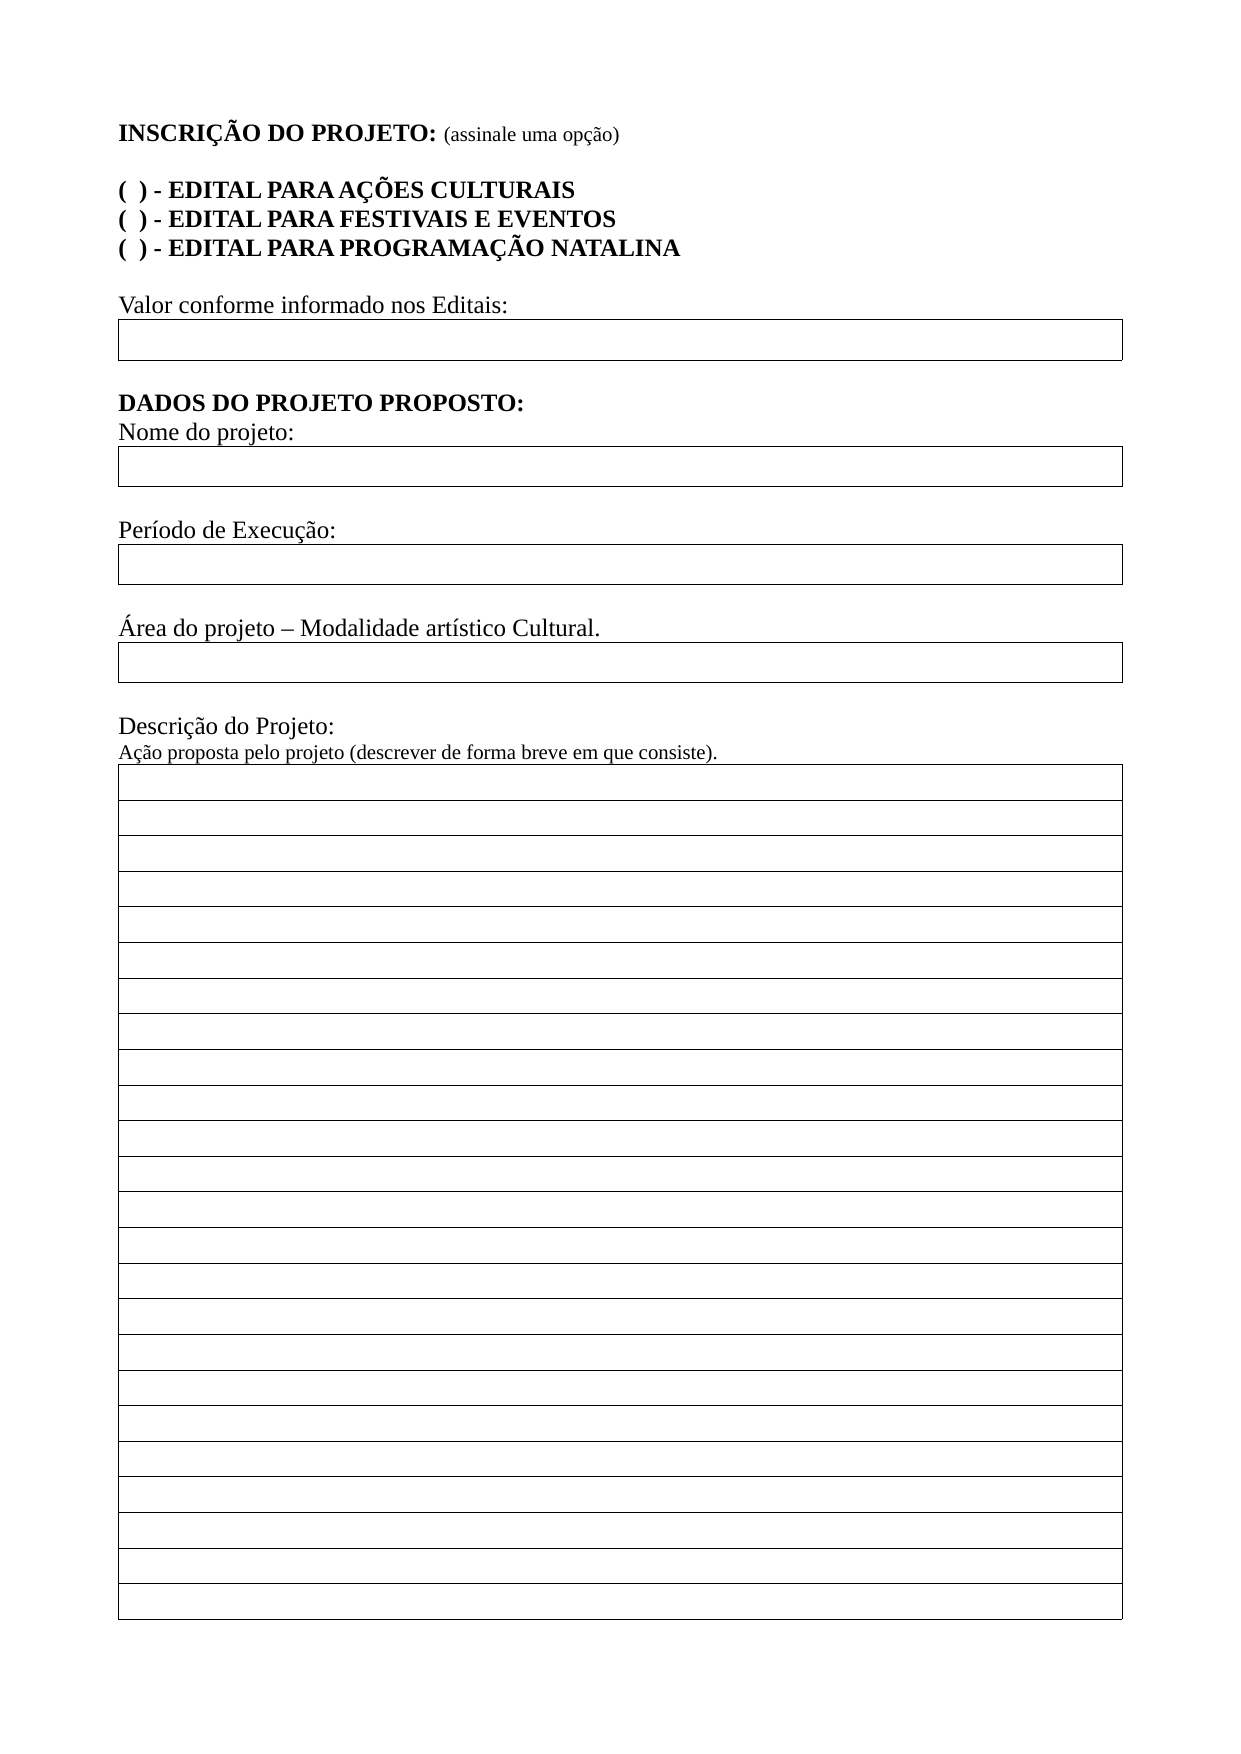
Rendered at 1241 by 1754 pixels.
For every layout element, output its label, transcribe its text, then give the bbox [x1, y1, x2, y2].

table_cell [119, 1299, 1122, 1334]
table_cell [119, 1335, 1122, 1369]
text Área do projeto – Modalidade artístico Cultural. [118, 613, 1122, 642]
table_header [119, 643, 1122, 682]
text ( ) - EDITAL PARA AÇÕES CULTURAIS [118, 176, 1122, 204]
text INSCRIÇÃO DO PROJETO: (assinale uma opção) [118, 118, 1122, 147]
text Ação proposta pelo projeto (descrever de forma breve em que consiste). [118, 740, 1122, 764]
table_cell [119, 1228, 1122, 1263]
table_header [119, 765, 1122, 799]
table_cell [119, 1157, 1122, 1191]
table_header [119, 545, 1122, 584]
table_cell [119, 979, 1122, 1013]
text Descrição do Projeto: [118, 711, 1122, 740]
table_cell [119, 1584, 1122, 1619]
table_cell [119, 943, 1122, 978]
text Valor conforme informado nos Editais: [118, 291, 1122, 319]
table_cell [119, 1192, 1122, 1227]
table_cell [119, 1050, 1122, 1084]
table_cell [119, 1549, 1122, 1583]
text Nome do projeto: [118, 417, 1122, 446]
table_cell [119, 1477, 1122, 1512]
table_cell [119, 872, 1122, 906]
table_cell [119, 1406, 1122, 1441]
table_cell [119, 801, 1122, 835]
text DADOS DO PROJETO PROPOSTO: [118, 388, 1122, 417]
text ( ) - EDITAL PARA FESTIVAIS E EVENTOS [118, 204, 1122, 233]
table_cell [119, 1513, 1122, 1548]
table_cell [119, 1371, 1122, 1405]
table_cell [119, 1121, 1122, 1156]
table_cell [119, 1264, 1122, 1298]
table_header [119, 320, 1122, 360]
table_cell [119, 1014, 1122, 1049]
table_cell [119, 836, 1122, 871]
text Período de Execução: [118, 515, 1122, 544]
table_cell [119, 907, 1122, 942]
table_header [119, 447, 1122, 486]
table_cell [119, 1086, 1122, 1120]
text ( ) - EDITAL PARA PROGRAMAÇÃO NATALINA [118, 233, 1122, 262]
table_cell [119, 1442, 1122, 1476]
